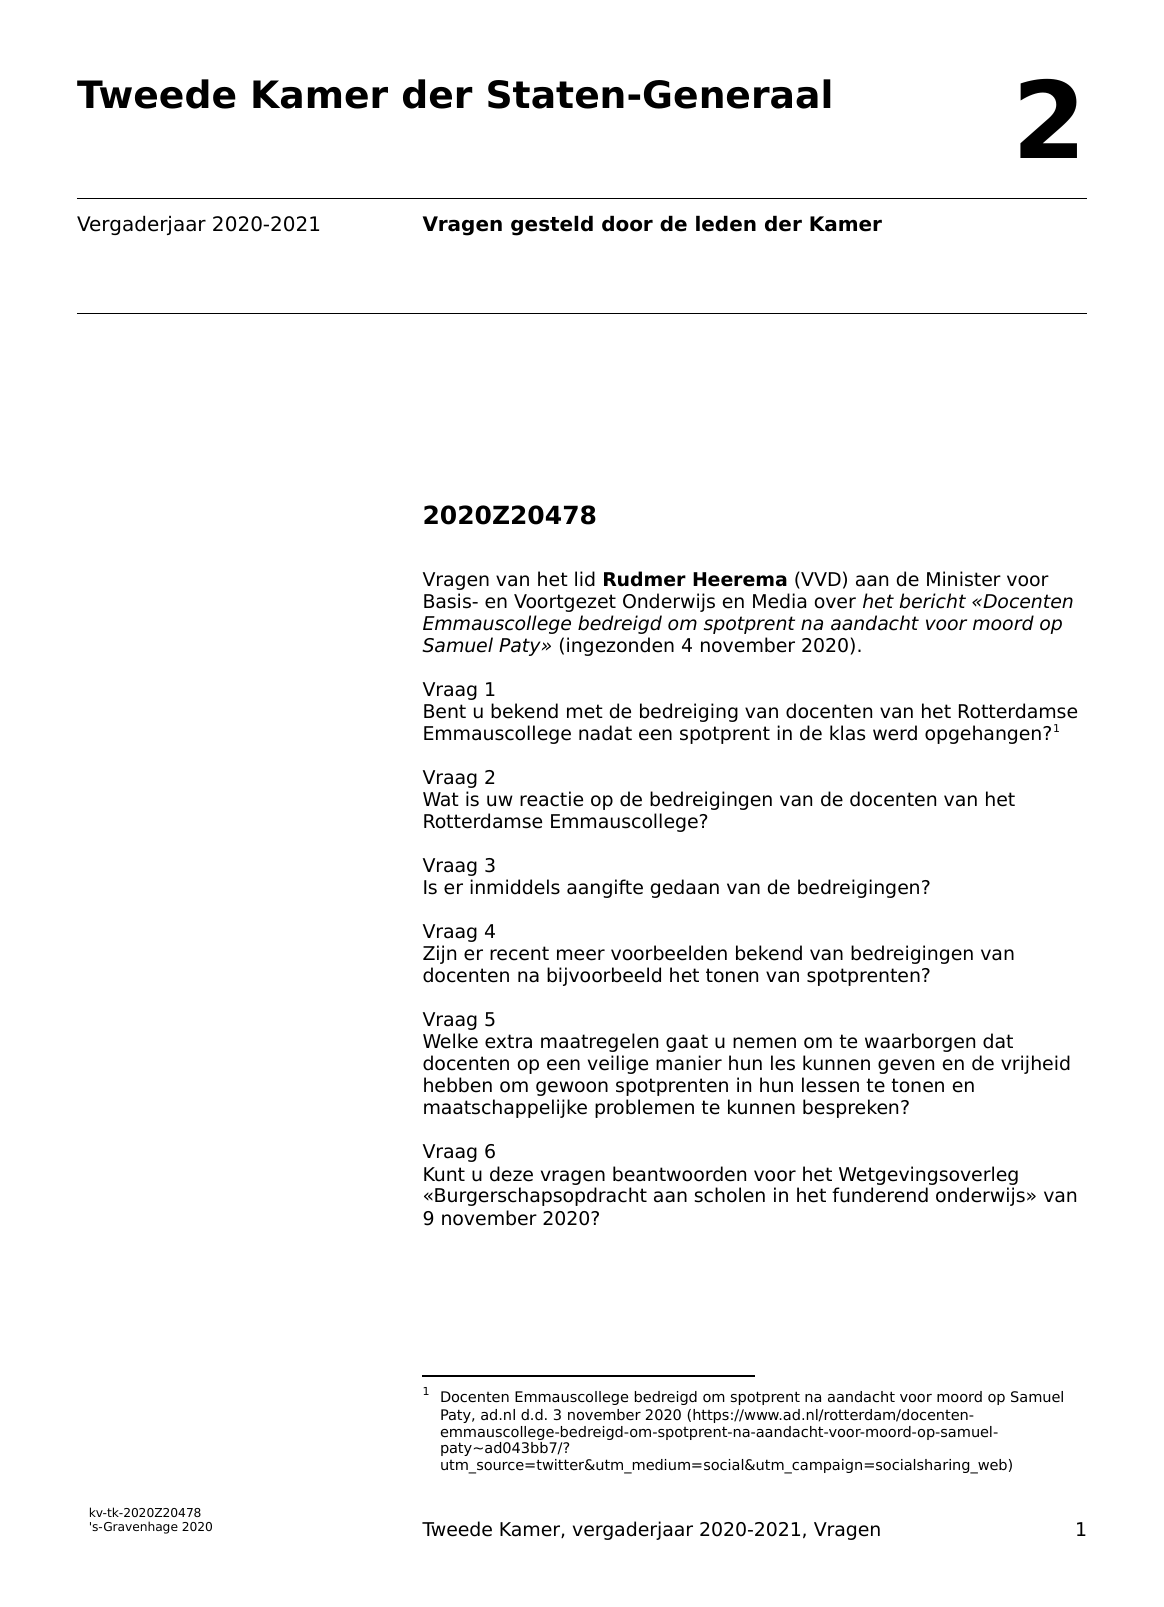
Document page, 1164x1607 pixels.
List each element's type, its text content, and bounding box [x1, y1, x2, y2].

table_header 2 [886, 59, 1087, 198]
text Vraag 2 [422, 767, 1087, 789]
text Vraag 1 [422, 679, 1087, 701]
text Zijn er recent meer voorbeelden bekend van bedreigingen van docenten na bijvoorbeeld het tonen van spotprenten? [422, 943, 1087, 987]
text Welke extra maatregelen gaat u nemen om te waarborgen dat docenten op een veilige manier hun les kunnen geven en de vrijheid hebben om gewoon spotprenten in hun lessen te tonen en maatschappelijke problemen te kunnen bespreken? [422, 1031, 1087, 1119]
table_header Tweede Kamer der Staten-Generaal [77, 59, 886, 198]
text 's-Gravenhage 2020 [88, 1520, 323, 1534]
text Vraag 6 [422, 1141, 1087, 1163]
text Vraag 4 [422, 921, 1087, 943]
text Wat is uw reactie op de bedreigingen van de docenten van het Rotterdamse Emmauscollege? [422, 789, 1087, 833]
text Is er inmiddels aangifte gedaan van de bedreigingen? [422, 877, 1087, 899]
text Bent u bekend met de bedreiging van docenten van het Rotterdamse Emmauscollege nadat een spotprent in de klas werd opgehangen? [422, 701, 1087, 745]
text Vraag 3 [422, 855, 1087, 877]
text Kunt u deze vragen beantwoorden voor het Wetgevingsoverleg «Burgerschapsopdracht aan scholen in het funderend onderwijs» van 9 november 2020? [422, 1163, 1087, 1229]
text Vraag 5 [422, 1009, 1087, 1031]
table_cell Vergaderjaar 2020-2021 [77, 199, 422, 313]
table_cell Vragen gesteld door de leden der Kamer [422, 199, 1087, 313]
text Docenten Emmauscollege bedreigd om spotprent na aandacht voor moord op Samuel Paty, ad.nl d.d. 3 november 2020 (https://www.ad.nl/rotterdam/docenten-emmauscollege-bedreigd-om-spotprent-na-aandacht-voor-moord-op-samuel-paty~ad043bb7/?utm_source=twitter&utm_medium=social&utm_campaign=socialsharing_web) [422, 1385, 1087, 1474]
text kv-tk-2020Z20478 [88, 1506, 323, 1520]
text Vragen van het lid Rudmer Heerema (VVD) aan de Minister voor Basis- en Voortgezet Onderwijs en Media over het bericht «Docenten Emmauscollege bedreigd om spotprent na aandacht voor moord op Samuel Paty» (ingezonden 4 november 2020). [422, 569, 1087, 657]
text 2020Z20478 [422, 501, 1087, 531]
